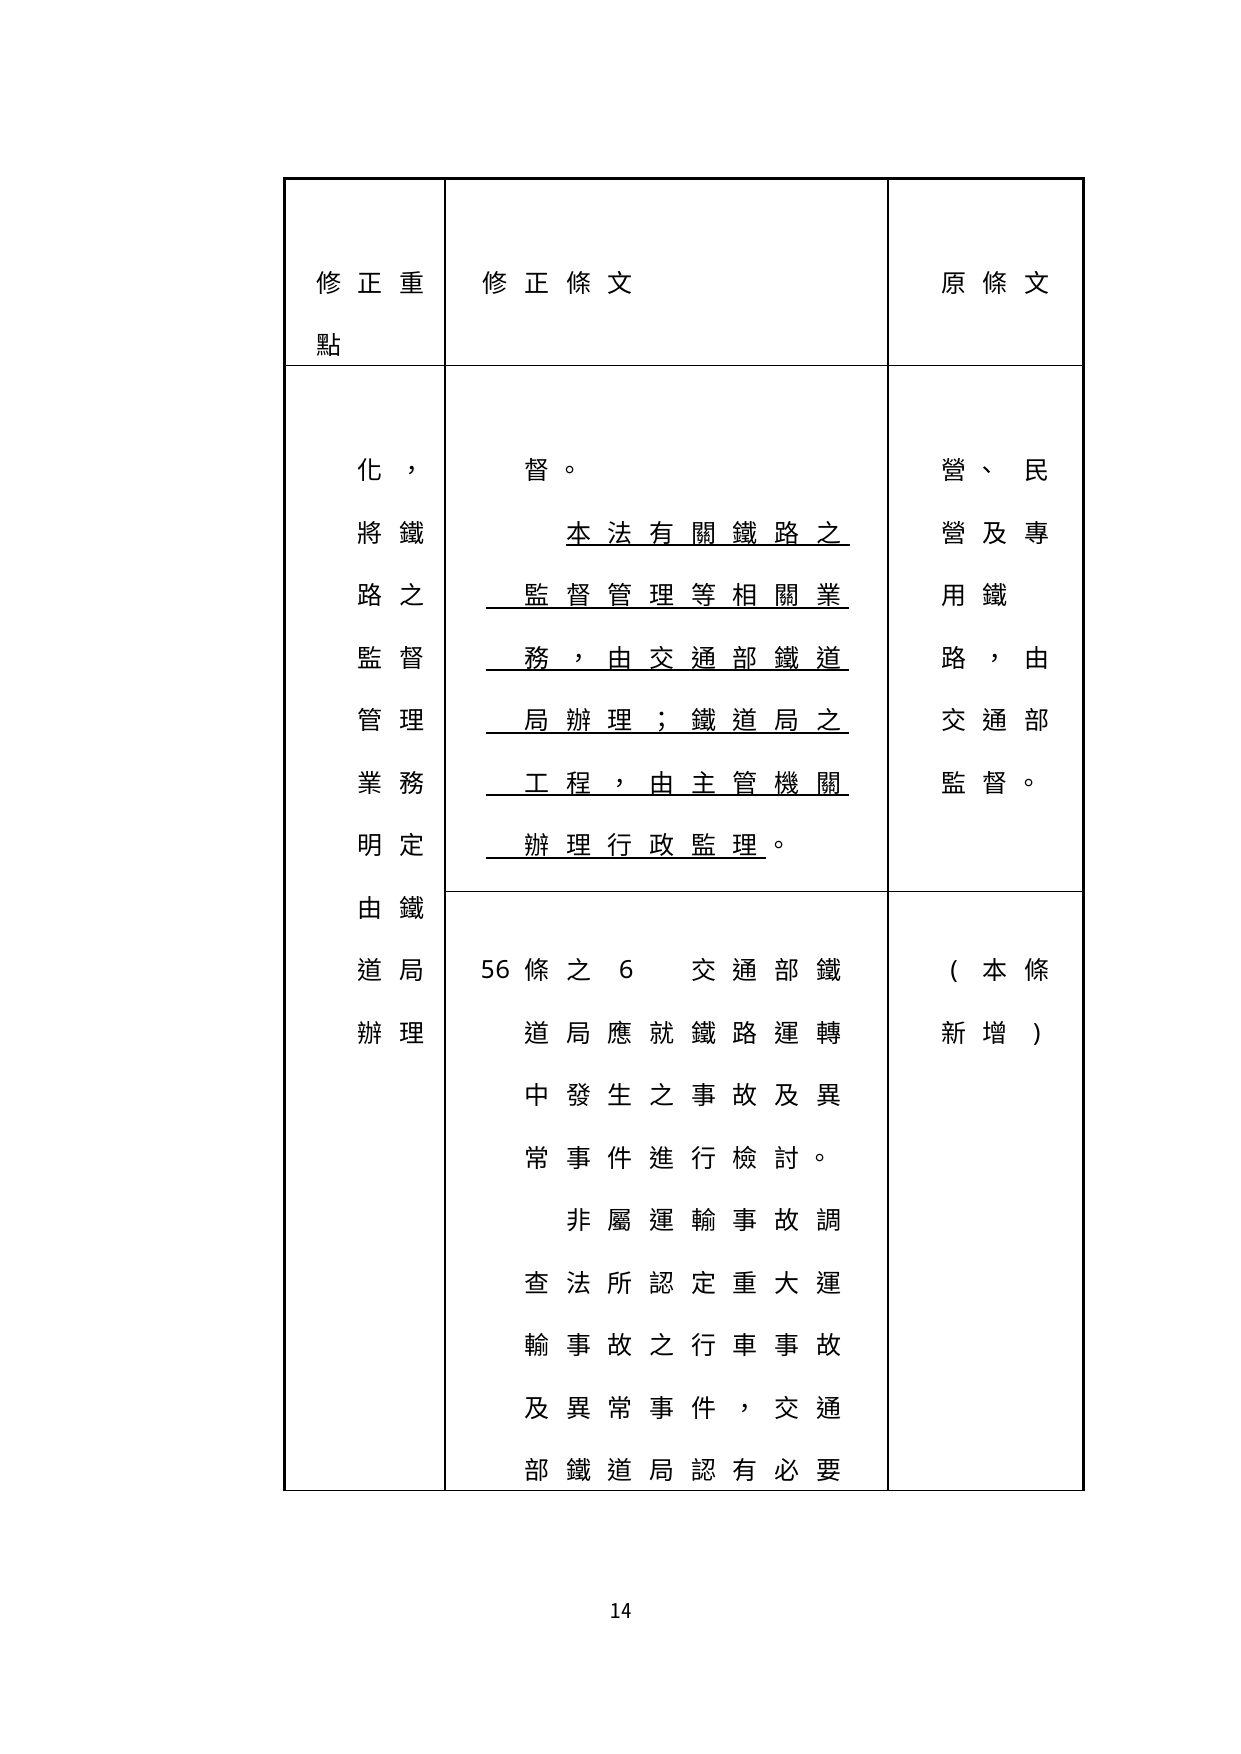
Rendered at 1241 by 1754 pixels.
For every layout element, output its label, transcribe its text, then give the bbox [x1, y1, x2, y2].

table_cell 化，將鐵路之監督管理業務明定由鐵道局辦理 [286, 366, 444, 1490]
table_cell 56條之6 交通部鐵道局應就鐵路運轉中發生之事故及異常事件進行檢討。 非屬運輸事故調查法所認定重大運輸事故之行車事故及異常事件，交通部鐵道局認有必要 [446, 892, 887, 1490]
table_header 修正條文 [446, 180, 887, 365]
table_cell 營、民營及專用鐵路，由交通部監督。 [889, 366, 1082, 891]
table_header 修正重點 [286, 180, 444, 365]
table_cell (本條新增) [889, 892, 1082, 1490]
table_header 原條文 [889, 180, 1082, 365]
table_cell 督。 本法有關鐵路之監督管理等相關業務，由交通部鐵道局辦理；鐵道局之工程，由主管機關辦理行政監理。 [446, 366, 887, 891]
